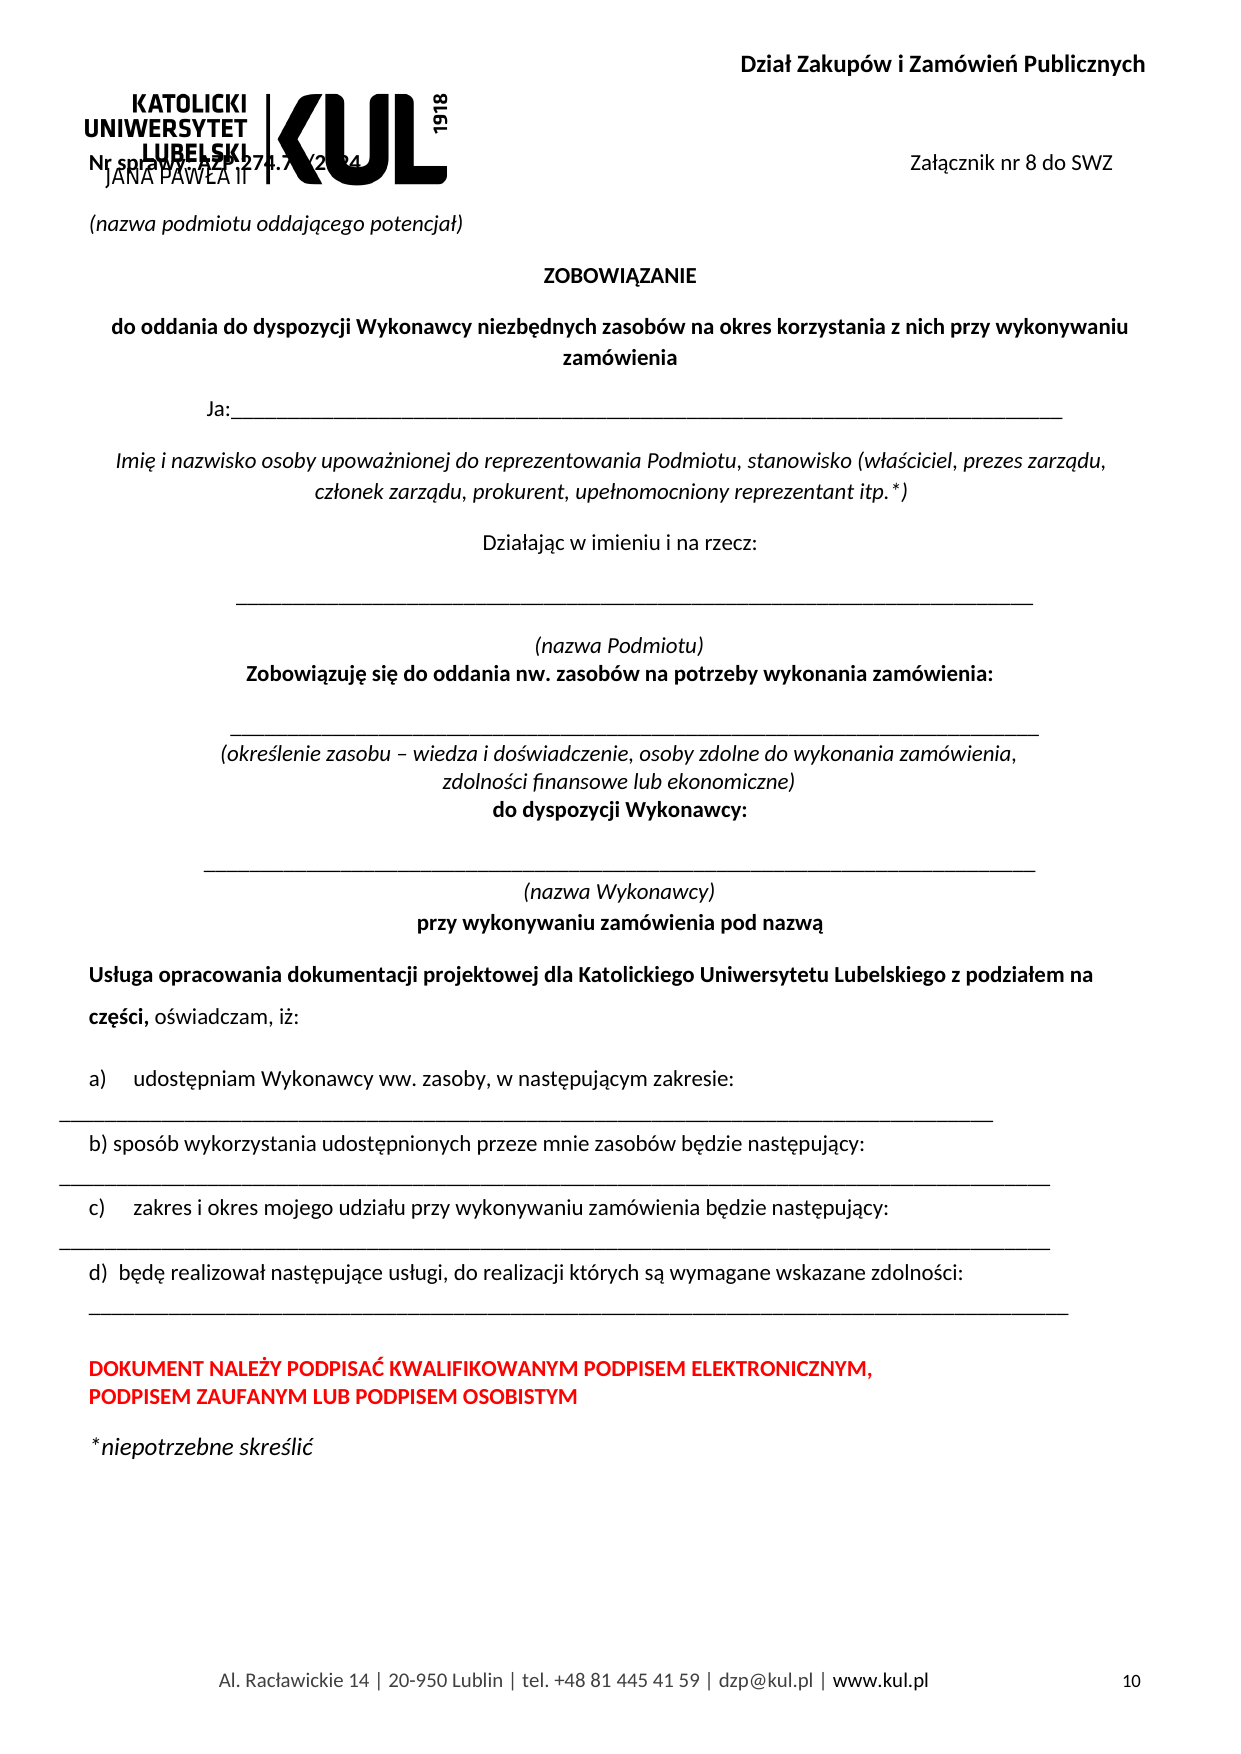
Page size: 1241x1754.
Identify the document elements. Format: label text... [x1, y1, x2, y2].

list będę realizował następujące usługi, do realizacji których są wymagane wskazane zdolności: ______________________________________________________________________________________ [89, 1258, 1152, 1318]
text _______________________________________________________________________ [89, 711, 1181, 739]
list udostępniam Wykonawcy ww. zasoby, w następującym zakresie: [89, 1064, 1152, 1093]
text DOKUMENT NALEŻY PODPISAĆ KWALIFIKOWANYM PODPISEM ELEKTRONICZNYM, PODPISEM ZAUFANYM LUB PODPISEM OSOBISTYM [89, 1354, 1152, 1410]
text Usługa opracowania dokumentacji projektowej dla Katolickiego Uniwersytetu Lubelskiego z podziałem na części, oświadczam, iż: [89, 960, 1152, 1030]
text __________________________________________________________________________________ [59, 1097, 1152, 1125]
text (nazwa Podmiotu) [89, 632, 1152, 659]
text _______________________________________________________________________________________ [59, 1226, 1152, 1253]
text b) sposób wykorzystania udostępnionych przeze mnie zasobów będzie następujący: [89, 1129, 1152, 1157]
text do dyspozycji Wykonawcy: [89, 795, 1152, 823]
text ______________________________________________________________________ [89, 580, 1181, 608]
text _______________________________________________________________________________________ [59, 1161, 1152, 1189]
text *niepotrzebne skreślić [89, 1431, 1187, 1462]
text _________________________________________________________________________ [89, 847, 1152, 875]
text do oddania do dyspozycji Wykonawcy niezbędnych zasobów na okres korzystania z nich przy wykonywaniu zamówienia [89, 312, 1152, 371]
text (nazwa podmiotu oddającego potencjał) [89, 209, 1152, 237]
text Ja:_________________________________________________________________________ [89, 394, 1181, 423]
text ZOBOWIĄZANIE [89, 261, 1152, 289]
text (nazwa Wykonawcy) [89, 877, 1152, 906]
text zdolności finansowe lub ekonomiczne) [89, 767, 1152, 795]
text Zobowiązuję się do oddania nw. zasobów na potrzeby wykonania zamówienia: [89, 659, 1152, 688]
text (określenie zasobu – wiedza i doświadczenie, osoby zdolne do wykonania zamówienia, [89, 739, 1152, 767]
text Imię i nazwisko osoby upoważnionej do reprezentowania Podmiotu, stanowisko (właściciel, prezes zarządu, członek zarządu, prokurent, upełnomocniony reprezentant itp.*) [89, 446, 1137, 505]
list zakres i okres mojego udziału przy wykonywaniu zamówienia będzie następujący: [89, 1193, 1152, 1221]
text Działając w imieniu i na rzecz: [89, 528, 1152, 556]
text przy wykonywaniu zamówienia pod nazwą [89, 908, 1152, 936]
